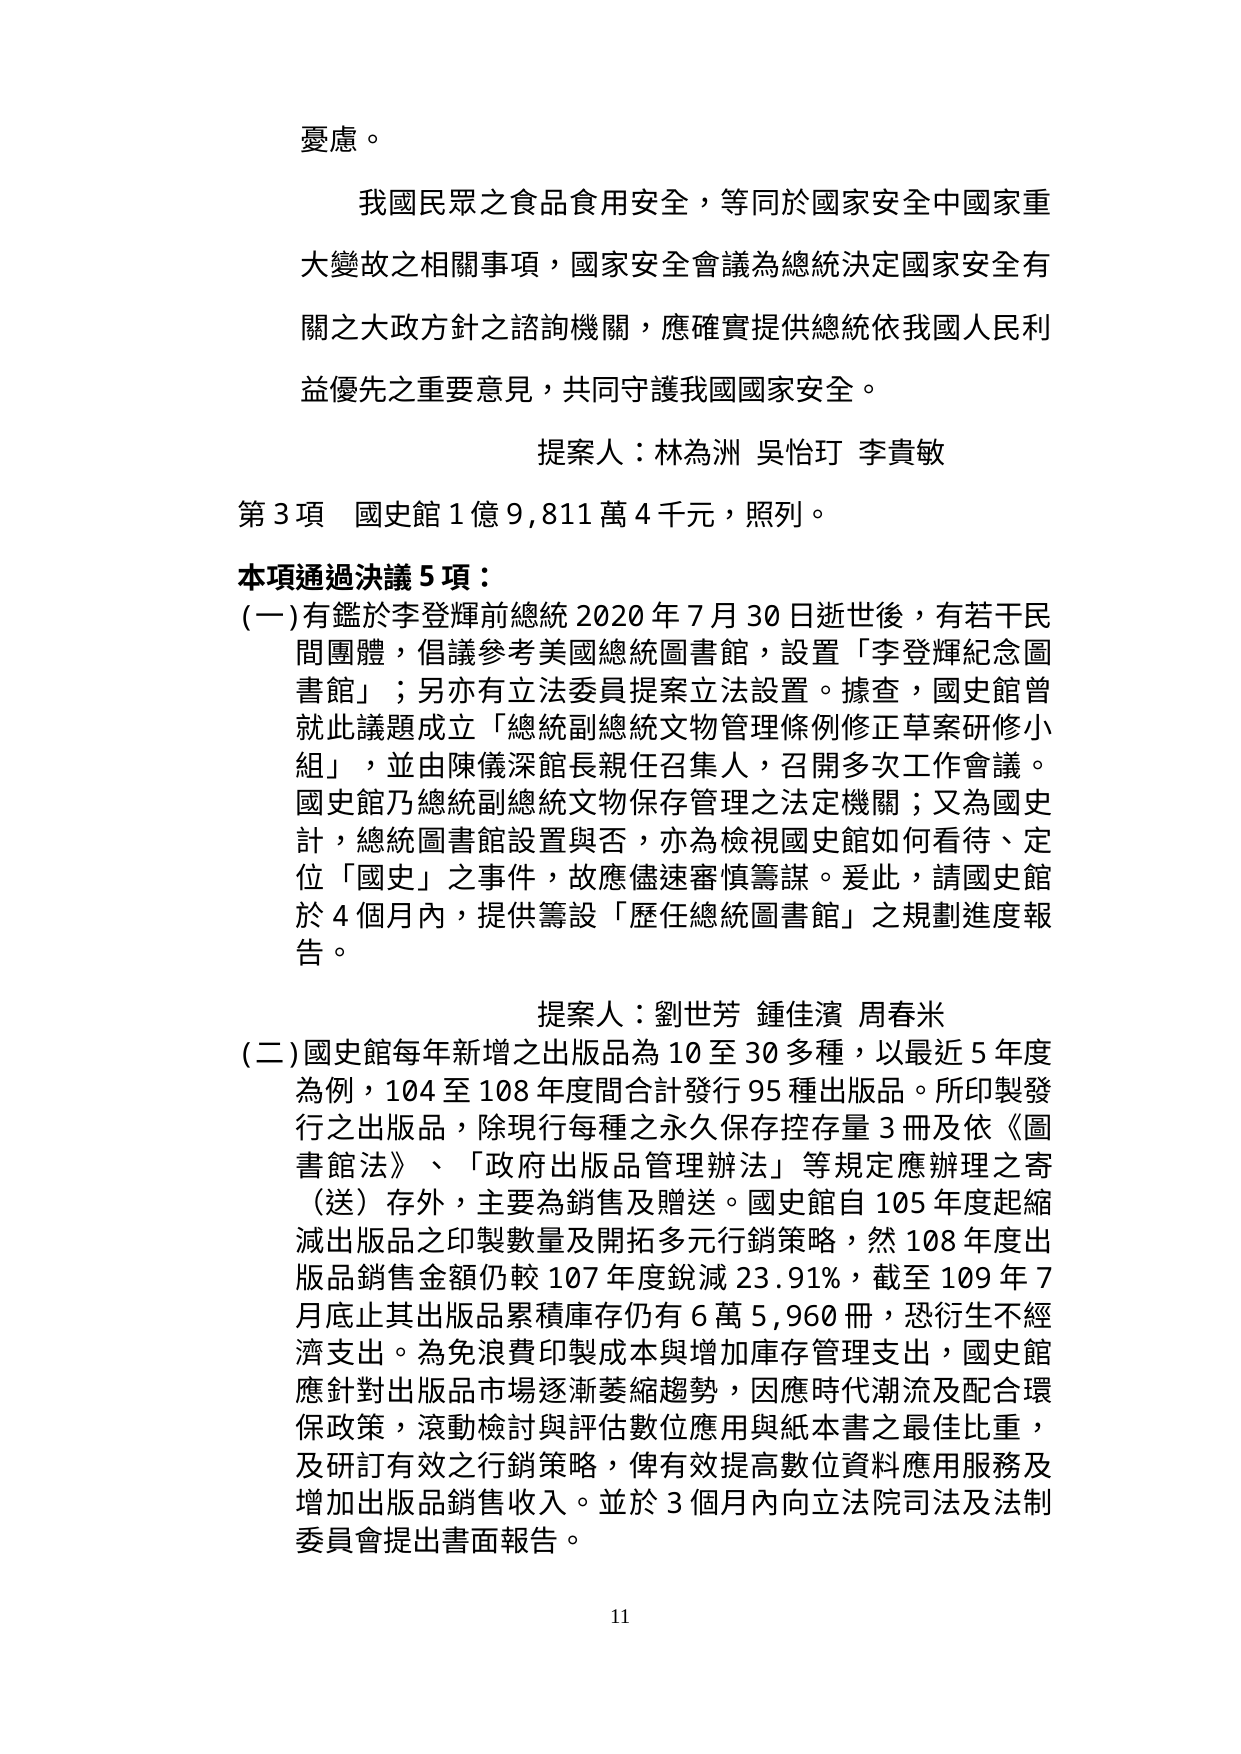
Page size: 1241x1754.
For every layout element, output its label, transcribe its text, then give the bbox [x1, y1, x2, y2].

text 第3項 國史館1億9,811萬4千元，照列。 [237, 471, 1053, 534]
text 提案人：劉世芳 鍾佳濱 周春米 [537, 971, 1053, 1034]
text 我國民眾之食品食用安全，等同於國家安全中國家重大變故之相關事項，國家安全會議為總統決定國家安全有關之大政方針之諮詢機關，應確實提供總統依我國人民利益優先之重要意見，共同守護我國國家安全。 [300, 159, 1053, 409]
text 提案人：林為洲 吳怡玎 李貴敏 [537, 409, 1053, 471]
text (二)國史館每年新增之出版品為10至30多種，以最近5年度為例，104至108年度間合計發行95種出版品。所印製發行之出版品，除現行每種之永久保存控存量3冊及依《圖書館法》、「政府出版品管理辦法」等規定應辦理之寄（送）存外，主要為銷售及贈送。國史館自105年度起縮減出版品之印製數量及開拓多元行銷策略，然108年度出版品銷售金額仍較107年度銳減23.91%，截至109年7月底止其出版品累積庫存仍有6萬5,960冊，恐衍生不經濟支出。為免浪費印製成本與增加庫存管理支出，國史館應針對出版品市場逐漸萎縮趨勢，因應時代潮流及配合環保政策，滾動檢討與評估數位應用與紙本書之最佳比重，及研訂有效之行銷策略，俾有效提高數位資料應用服務及增加出版品銷售收入。並於3個月內向立法院司法及法制委員會提出書面報告。 [237, 1034, 1053, 1559]
text 憂慮。 [300, 96, 1053, 159]
text (一)有鑑於李登輝前總統2020年7月30日逝世後，有若干民間團體，倡議參考美國總統圖書館，設置「李登輝紀念圖書館」；另亦有立法委員提案立法設置。據查，國史館曾就此議題成立「總統副總統文物管理條例修正草案研修小組」，並由陳儀深館長親任召集人，召開多次工作會議。國史館乃總統副總統文物保存管理之法定機關；又為國史計，總統圖書館設置與否，亦為檢視國史館如何看待、定位「國史」之事件，故應儘速審慎籌謀。爰此，請國史館於4個月內，提供籌設「歷任總統圖書館」之規劃進度報告。 [237, 596, 1053, 971]
text 本項通過決議5項： [237, 534, 1053, 596]
